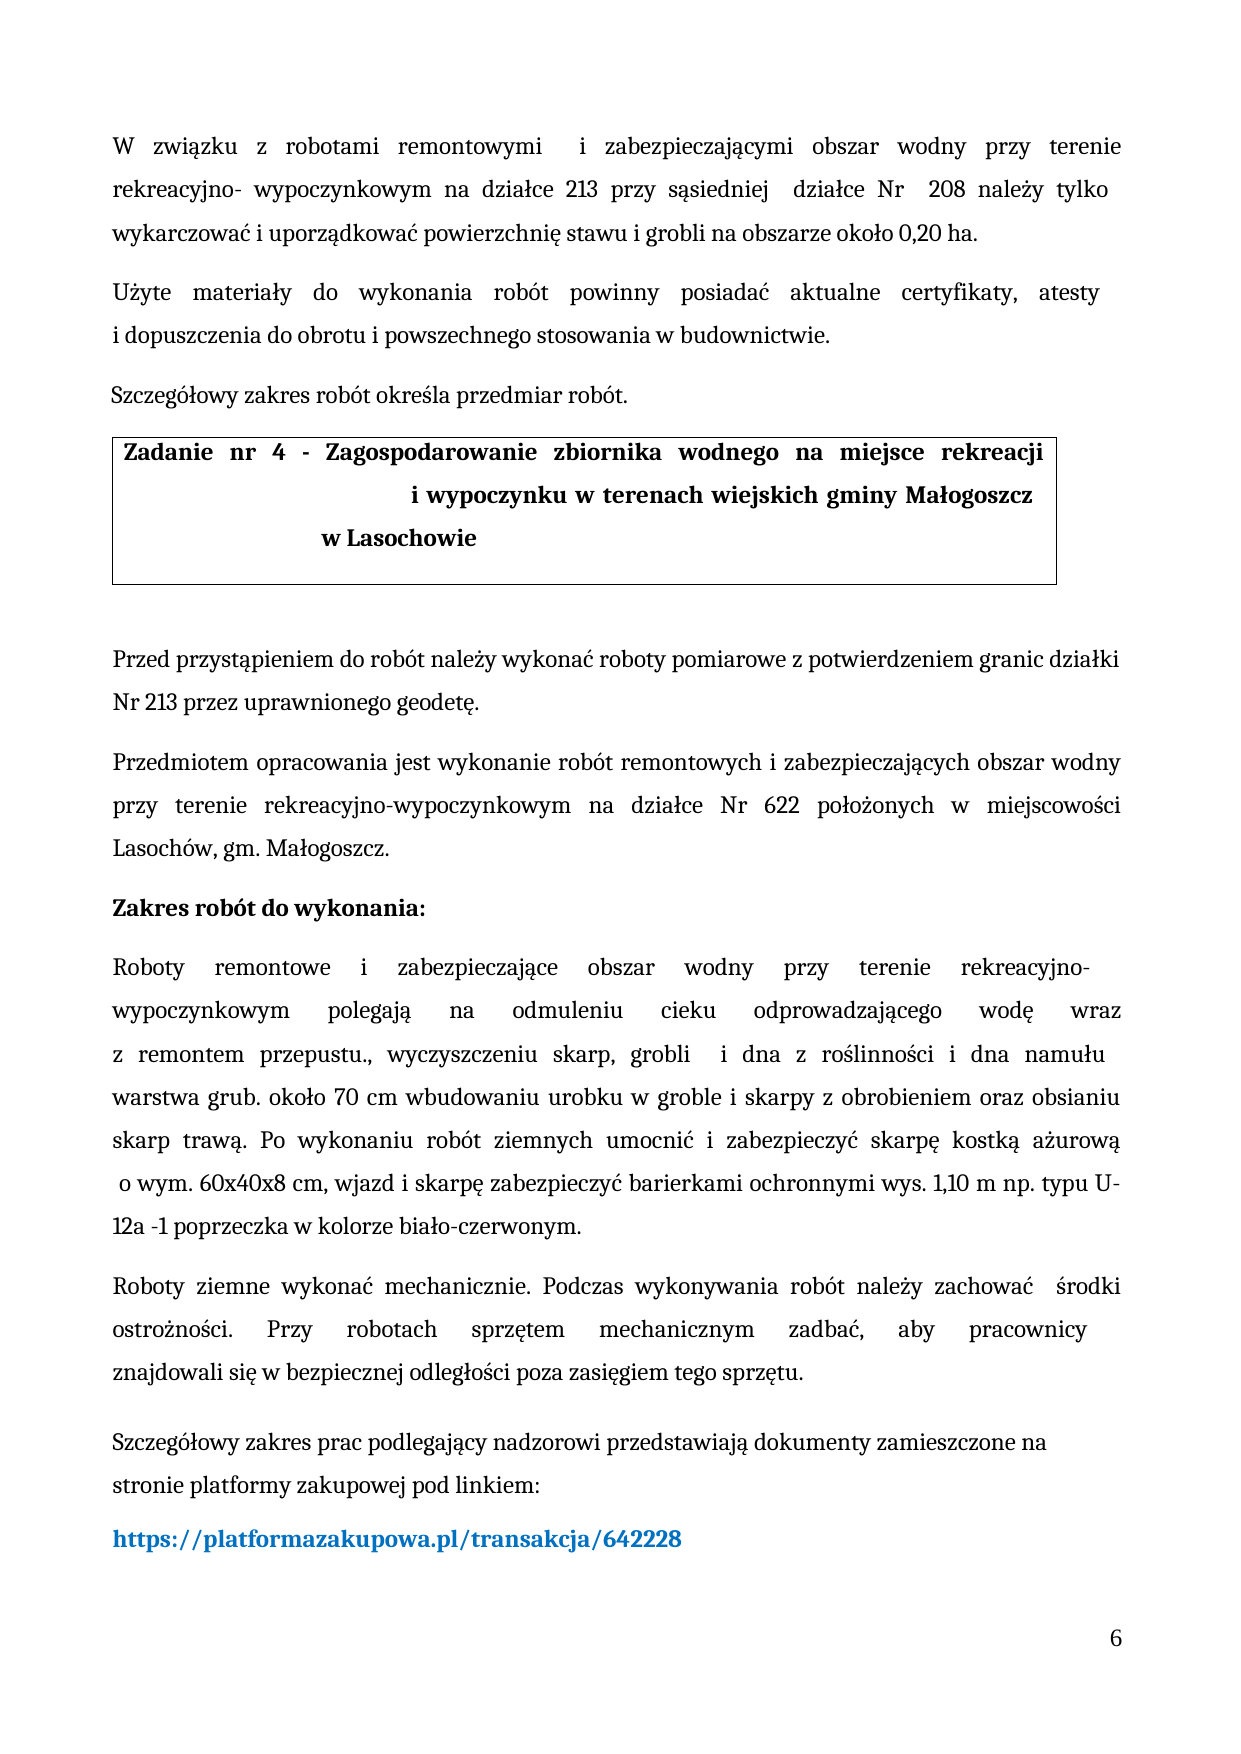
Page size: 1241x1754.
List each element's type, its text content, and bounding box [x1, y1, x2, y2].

text Szczegółowy zakres prac podlegający nadzorowi przedstawiają dokumenty zamieszczone na stronie platformy zakupowej pod linkiem: [112, 1428, 1122, 1500]
text Szczegółowy zakres robót określa przedmiar robót. [111, 381, 1091, 410]
text https://platformazakupowa.pl/transakcja/642228 [112, 1525, 1122, 1554]
text Roboty remontowe i zabezpieczające obszar wodny przy terenie rekreacyjno- wypoczynkowym polegają na odmuleniu cieku odprowadzającego wodę wraz z remontem przepustu., wyczyszczeniu skarp, grobli i dna z roślinności i dna namułu warstwa grub. około 70 cm wbudowaniu urobku w groble i skarpy z obrobieniem oraz obsianiu skarp trawą. Po wykonaniu robót ziemnych umocnić i zabezpieczyć skarpę kostką ażurową o wym. 60x40x8 cm, wjazd i skarpę zabezpieczyć barierkami ochronnymi wys. 1,10 m np. typu U-12a -1 poprzeczka w kolorze biało-czerwonym. [112, 953, 1122, 1241]
table_header Zadanie nr 4 - Zagospodarowanie zbiornika wodnego na miejsce rekreacji i wypoczynku w terenach wiejskich gminy Małogoszcz w Lasochowie [113, 438, 1056, 584]
text Przed przystąpieniem do robót należy wykonać roboty pomiarowe z potwierdzeniem granic działki Nr 213 przez uprawnionego geodetę. [112, 644, 1122, 716]
text Przedmiotem opracowania jest wykonanie robót remontowych i zabezpieczających obszar wodny przy terenie rekreacyjno-wypoczynkowym na działce Nr 622 położonych w miejscowości Lasochów, gm. Małogoszcz. [112, 747, 1122, 862]
text Zakres robót do wykonania: [112, 893, 1122, 922]
text Użyte materiały do wykonania robót powinny posiadać aktualne certyfikaty, atesty i dopuszczenia do obrotu i powszechnego stosowania w budownictwie. [112, 278, 1122, 350]
text Roboty ziemne wykonać mechanicznie. Podczas wykonywania robót należy zachować środki ostrożności. Przy robotach sprzętem mechanicznym zadbać, aby pracownicy znajdowali się w bezpiecznej odległości poza zasięgiem tego sprzętu. [112, 1272, 1122, 1387]
text W związku z robotami remontowymi i zabezpieczającymi obszar wodny przy terenie rekreacyjno- wypoczynkowym na działce 213 przy sąsiedniej działce Nr 208 należy tylko wykarczować i uporządkować powierzchnię stawu i grobli na obszarze około 0,20 ha. [112, 132, 1122, 247]
